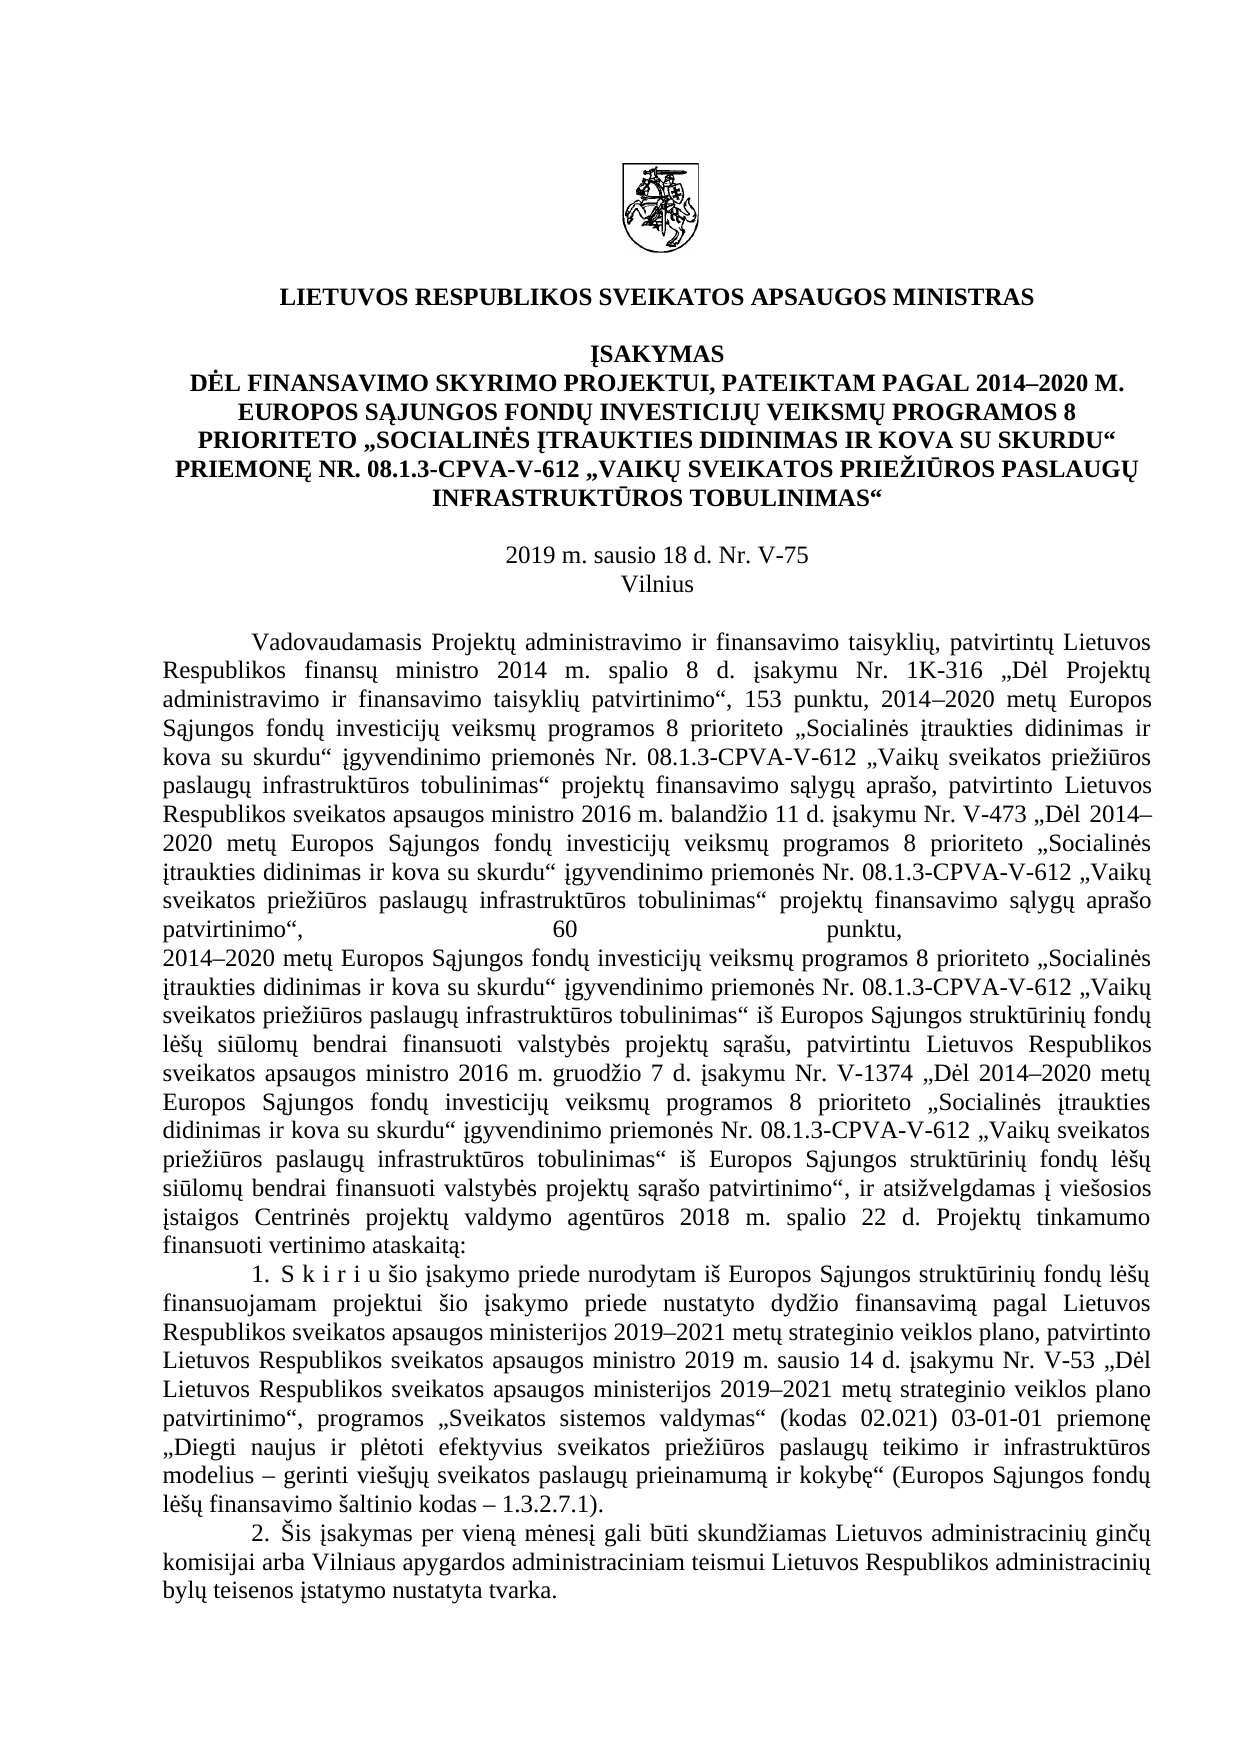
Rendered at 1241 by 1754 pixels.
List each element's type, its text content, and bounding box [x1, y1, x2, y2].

text DĖL FINANSAVIMO SKYRIMO PROJEKTUI, PATEIKTAM PAGAL 2014–2020 M. EUROPOS SĄJUNGOS FONDŲ INVESTICIJŲ VEIKSMŲ PROGRAMOS 8 PRIORITETO „SOCIALINĖS ĮTRAUKTIES DIDINIMAS IR KOVA SU SKURDU“ PRIEMONĘ NR. 08.1.3-CPVA-V-612 „VAIKŲ SVEIKATOS PRIEŽIŪROS PASLAUGŲ INFRASTRUKTŪROS TOBULINIMAS“ [162, 368, 1152, 512]
text Vilnius [162, 569, 1152, 598]
text LIETUVOS RESPUBLIKOS SVEIKATOS APSAUGOS MINISTRAS [162, 282, 1152, 310]
text 1. S k i r i u šio įsakymo priede nurodytam iš Europos Sąjungos struktūrinių fondų lėšų finansuojamam projektui šio įsakymo priede nustatyto dydžio finansavimą pagal Lietuvos Respublikos sveikatos apsaugos ministerijos 2019–2021 metų strateginio veiklos plano, patvirtinto Lietuvos Respublikos sveikatos apsaugos ministro 2019 m. sausio 14 d. įsakymu Nr. V-53 „Dėl Lietuvos Respublikos sveikatos apsaugos ministerijos 2019–2021 metų strateginio veiklos plano patvirtinimo“, programos „Sveikatos sistemos valdymas“ (kodas 02.021) 03-01-01 priemonę „Diegti naujus ir plėtoti efektyvius sveikatos priežiūros paslaugų teikimo ir infrastruktūros modelius – gerinti viešųjų sveikatos paslaugų prieinamumą ir kokybę“ (Europos Sąjungos fondų lėšų finansavimo šaltinio kodas – 1.3.2.7.1). [162, 1259, 1152, 1518]
text Vadovaudamasis Projektų administravimo ir finansavimo taisyklių, patvirtintų Lietuvos Respublikos finansų ministro 2014 m. spalio 8 d. įsakymu Nr. 1K-316 „Dėl Projektų administravimo ir finansavimo taisyklių patvirtinimo“, 153 punktu, 2014–2020 metų Europos Sąjungos fondų investicijų veiksmų programos 8 prioriteto „Socialinės įtraukties didinimas ir kova su skurdu“ įgyvendinimo priemonės Nr. 08.1.3-CPVA-V-612 „Vaikų sveikatos priežiūros paslaugų infrastruktūros tobulinimas“ projektų finansavimo sąlygų aprašo, patvirtinto Lietuvos Respublikos sveikatos apsaugos ministro 2016 m. balandžio 11 d. įsakymu Nr. V-473 „Dėl 2014–2020 metų Europos Sąjungos fondų investicijų veiksmų programos 8 prioriteto „Socialinės įtraukties didinimas ir kova su skurdu“ įgyvendinimo priemonės Nr. 08.1.3-CPVA-V-612 „Vaikų sveikatos priežiūros paslaugų infrastruktūros tobulinimas“ projektų finansavimo sąlygų aprašo patvirtinimo“, 60 punktu, 2014–2020 metų Europos Sąjungos fondų investicijų veiksmų programos 8 prioriteto „Socialinės įtraukties didinimas ir kova su skurdu“ įgyvendinimo priemonės Nr. 08.1.3-CPVA-V-612 „Vaikų sveikatos priežiūros paslaugų infrastruktūros tobulinimas“ iš Europos Sąjungos struktūrinių fondų lėšų siūlomų bendrai finansuoti valstybės projektų sąrašu, patvirtintu Lietuvos Respublikos sveikatos apsaugos ministro 2016 m. gruodžio 7 d. įsakymu Nr. V-1374 „Dėl 2014–2020 metų Europos Sąjungos fondų investicijų veiksmų programos 8 prioriteto „Socialinės įtraukties didinimas ir kova su skurdu“ įgyvendinimo priemonės Nr. 08.1.3-CPVA-V-612 „Vaikų sveikatos priežiūros paslaugų infrastruktūros tobulinimas“ iš Europos Sąjungos struktūrinių fondų lėšų siūlomų bendrai finansuoti valstybės projektų sąrašo patvirtinimo“, ir atsižvelgdamas į viešosios įstaigos Centrinės projektų valdymo agentūros 2018 m. spalio 22 d. Projektų tinkamumo finansuoti vertinimo ataskaitą: [162, 627, 1152, 1259]
text 2. Šis įsakymas per vieną mėnesį gali būti skundžiamas Lietuvos administracinių ginčų komisijai arba Vilniaus apygardos administraciniam teismui Lietuvos Respublikos administracinių bylų teisenos įstatymo nustatyta tvarka. [162, 1518, 1152, 1604]
text 2019 m. sausio 18 d. Nr. V-75 [162, 540, 1152, 569]
text ĮSAKYMAS [162, 339, 1152, 368]
